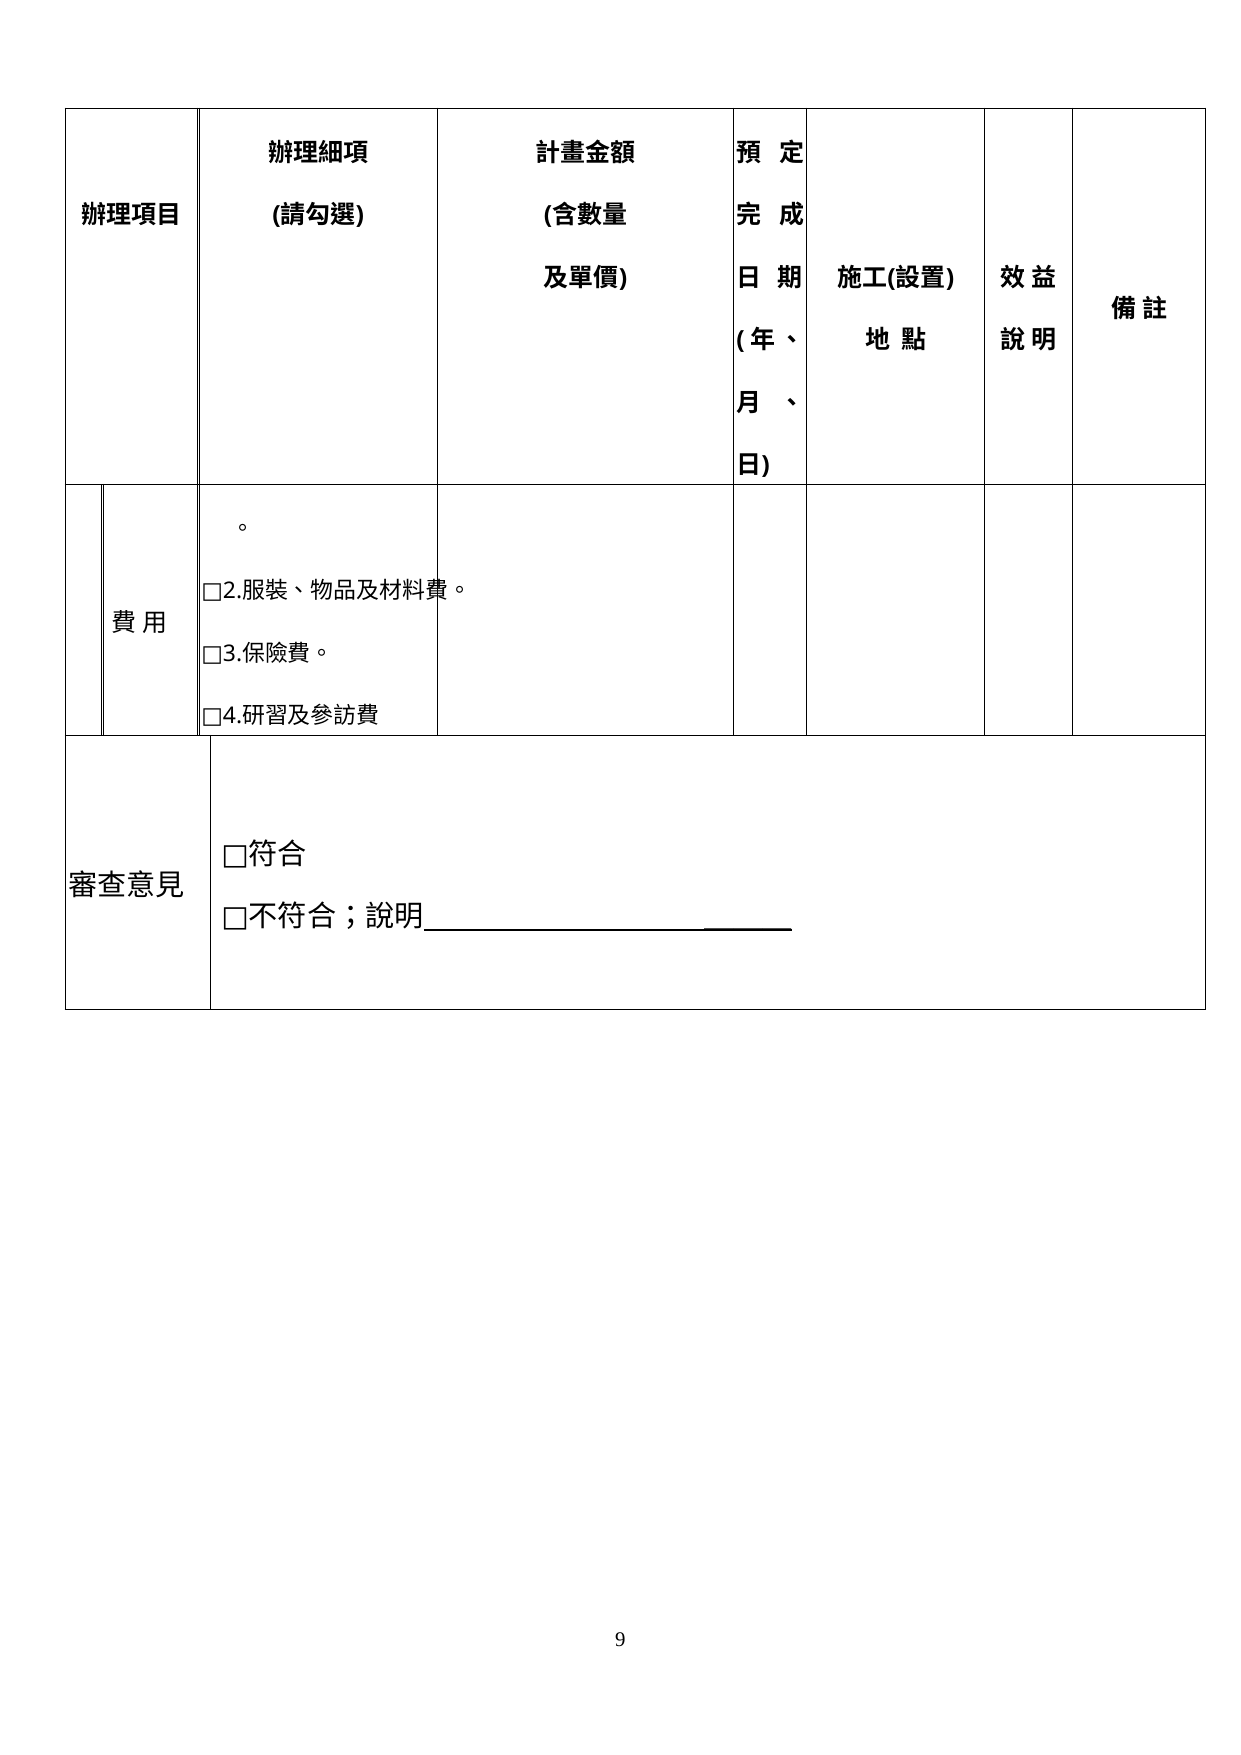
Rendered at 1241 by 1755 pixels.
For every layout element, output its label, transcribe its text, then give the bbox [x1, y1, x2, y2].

table_cell [1073, 485, 1205, 735]
table_cell □符合 □不符合；說明 ＿＿＿ [211, 736, 1205, 1009]
table_header 備 註 [1073, 109, 1205, 484]
table_header 預定完成日期(年、月、日) [734, 109, 806, 484]
table_cell [734, 485, 806, 735]
table_header 辦理項目 [66, 109, 197, 484]
table_header 計畫金額 (含數量 及單價) [438, 109, 733, 484]
table_cell [985, 485, 1072, 735]
table_cell [438, 485, 733, 735]
table_cell [807, 485, 984, 735]
table_cell [66, 485, 101, 735]
table_cell □1.餐點及交通補貼代金 。 □2.服裝、物品及材料費。 □3.保險費。 □4.研習及參訪費 [200, 485, 437, 735]
table_cell 費用 [104, 485, 197, 735]
table_header 辦理細項 (請勾選) [200, 109, 437, 484]
table_header 施工(設置) 地 點 [807, 109, 984, 484]
table_header 效 益 說 明 [985, 109, 1072, 484]
table_cell 審查意見 [66, 736, 210, 1009]
